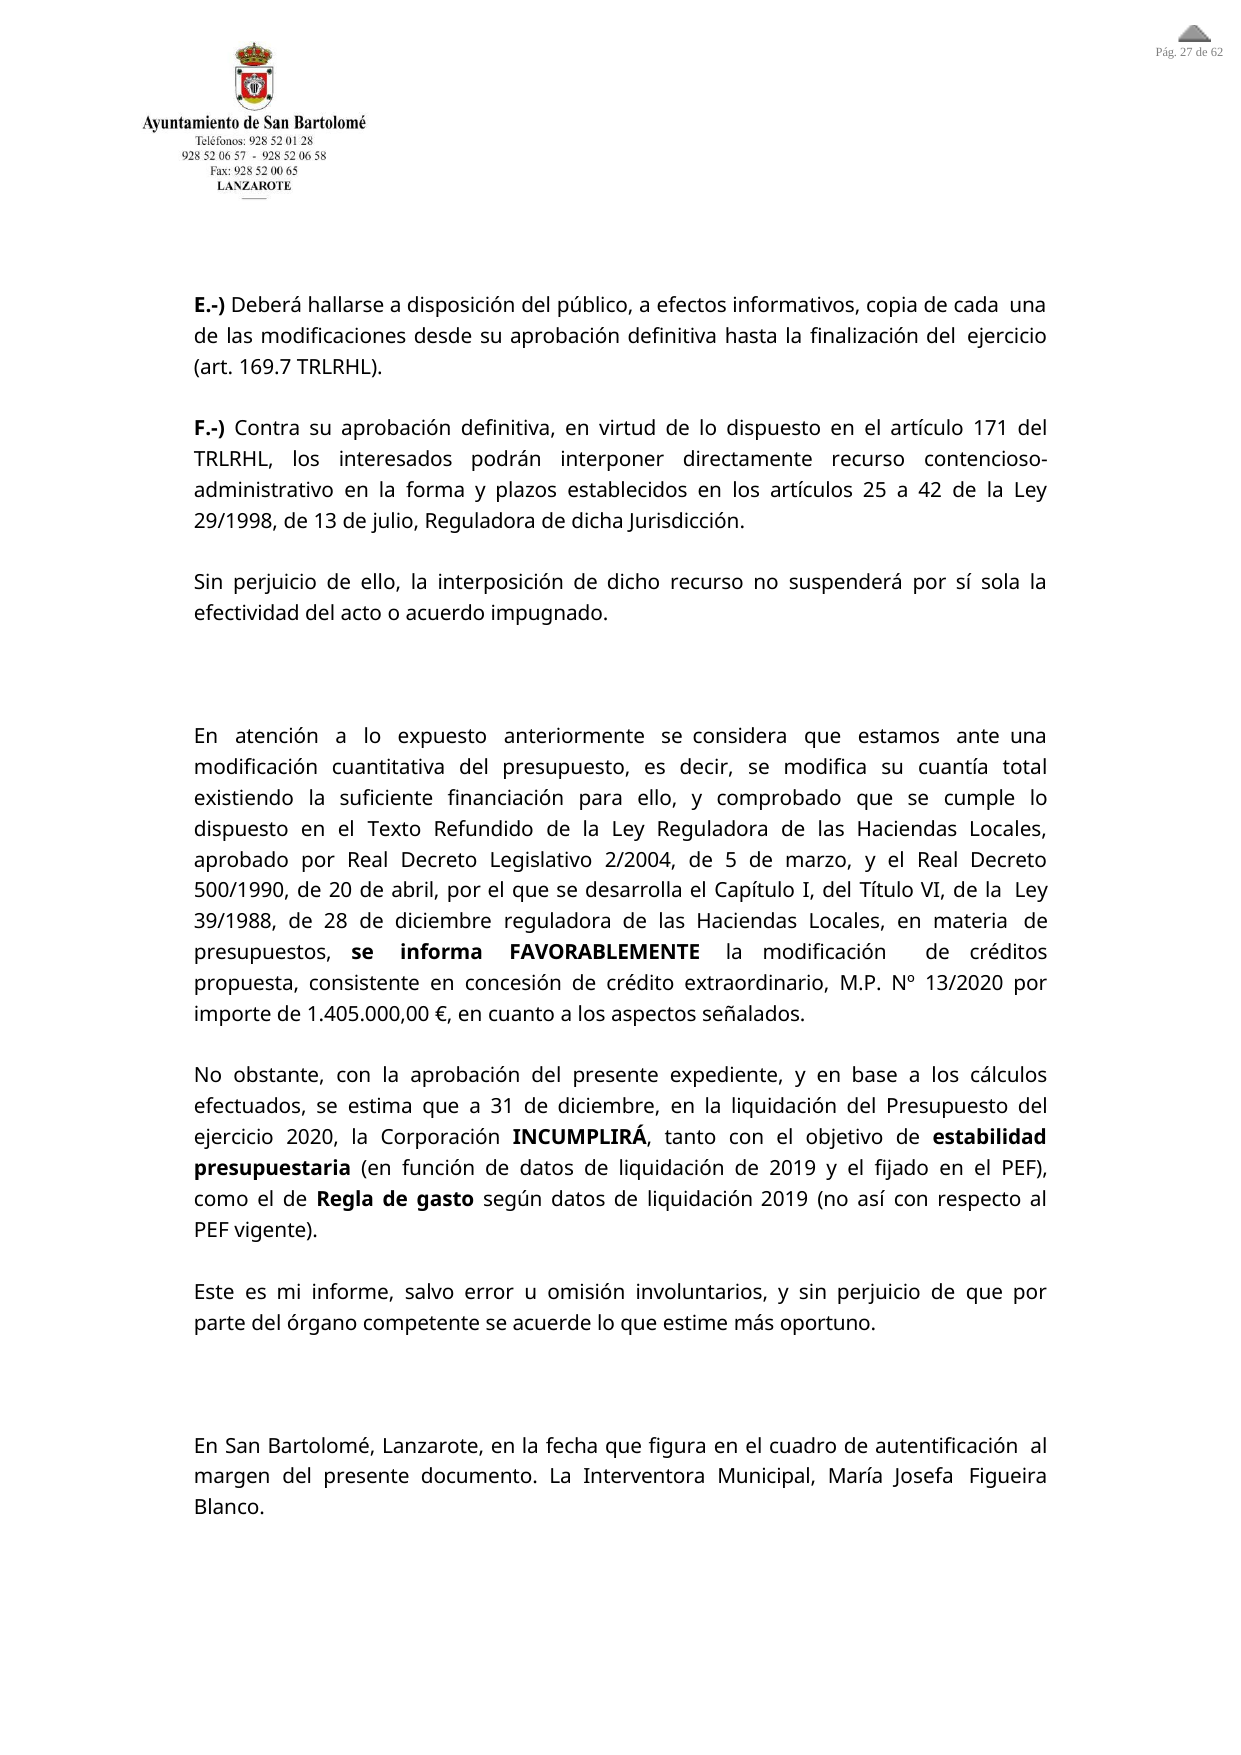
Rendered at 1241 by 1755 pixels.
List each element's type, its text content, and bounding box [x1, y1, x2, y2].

text F.-) Contra su aprobación definitiva, en virtud de lo dispuesto en el artículo 171 del TRLRHL, los interesados podrán interponer directamente recurso contencioso- administrativo en la forma y plazos establecidos en los artículos 25 a 42 de la Ley 29/1998, de 13 de julio, Reguladora de dicha Jurisdicción. [194, 413, 1048, 534]
text No obstante, con la aprobación del presente expediente, y en base a los cálculos efectuados, se estima que a 31 de diciembre, en la liquidación del Presupuesto del ejercicio 2020, la Corporación INCUMPLIRÁ, tanto con el objetivo de estabilidad presupuestaria (en función de datos de liquidación de 2019 y el fijado en el PEF), como el de Regla de gasto según datos de liquidación 2019 (no así con respecto al PEF vigente). [194, 1061, 1048, 1244]
text E.-) Deberá hallarse a disposición del público, a efectos informativos, copia de cada una de las modificaciones desde su aprobación definitiva hasta la finalización del ejercicio (art. 169.7 TRLRHL). [194, 290, 1047, 381]
text En atención a lo expuesto anteriormente se considera que estamos ante una modificación cuantitativa del presupuesto, es decir, se modifica su cuantía total existiendo la suficiente financiación para ello, y comprobado que se cumple lo dispuesto en el Texto Refundido de la Ley Reguladora de las Haciendas Locales, aprobado por Real Decreto Legislativo 2/2004, de 5 de marzo, y el Real Decreto 500/1990, de 20 de abril, por el que se desarrolla el Capítulo I, del Título VI, de la Ley 39/1988, de 28 de diciembre reguladora de las Haciendas Locales, en materia de presupuestos, se informa FAVORABLEMENTE la modificación de créditos propuesta, consistente en concesión de crédito extraordinario, M.P. Nº 13/2020 por importe de 1.405.000,00 €, en cuanto a los aspectos señalados. [194, 721, 1048, 1028]
text Sin perjuicio de ello, la interposición de dicho recurso no suspenderá por sí sola la efectividad del acto o acuerdo impugnado. [194, 567, 1047, 626]
text Este es mi informe, salvo error u omisión involuntarios, y sin perjuicio de que por parte del órgano competente se acuerde lo que estime más oportuno. [194, 1277, 1048, 1336]
text En San Bartolomé, Lanzarote, en la fecha que figura en el cuadro de autentificación al margen del presente documento. La Interventora Municipal, María Josefa Figueira Blanco. [194, 1431, 1048, 1520]
